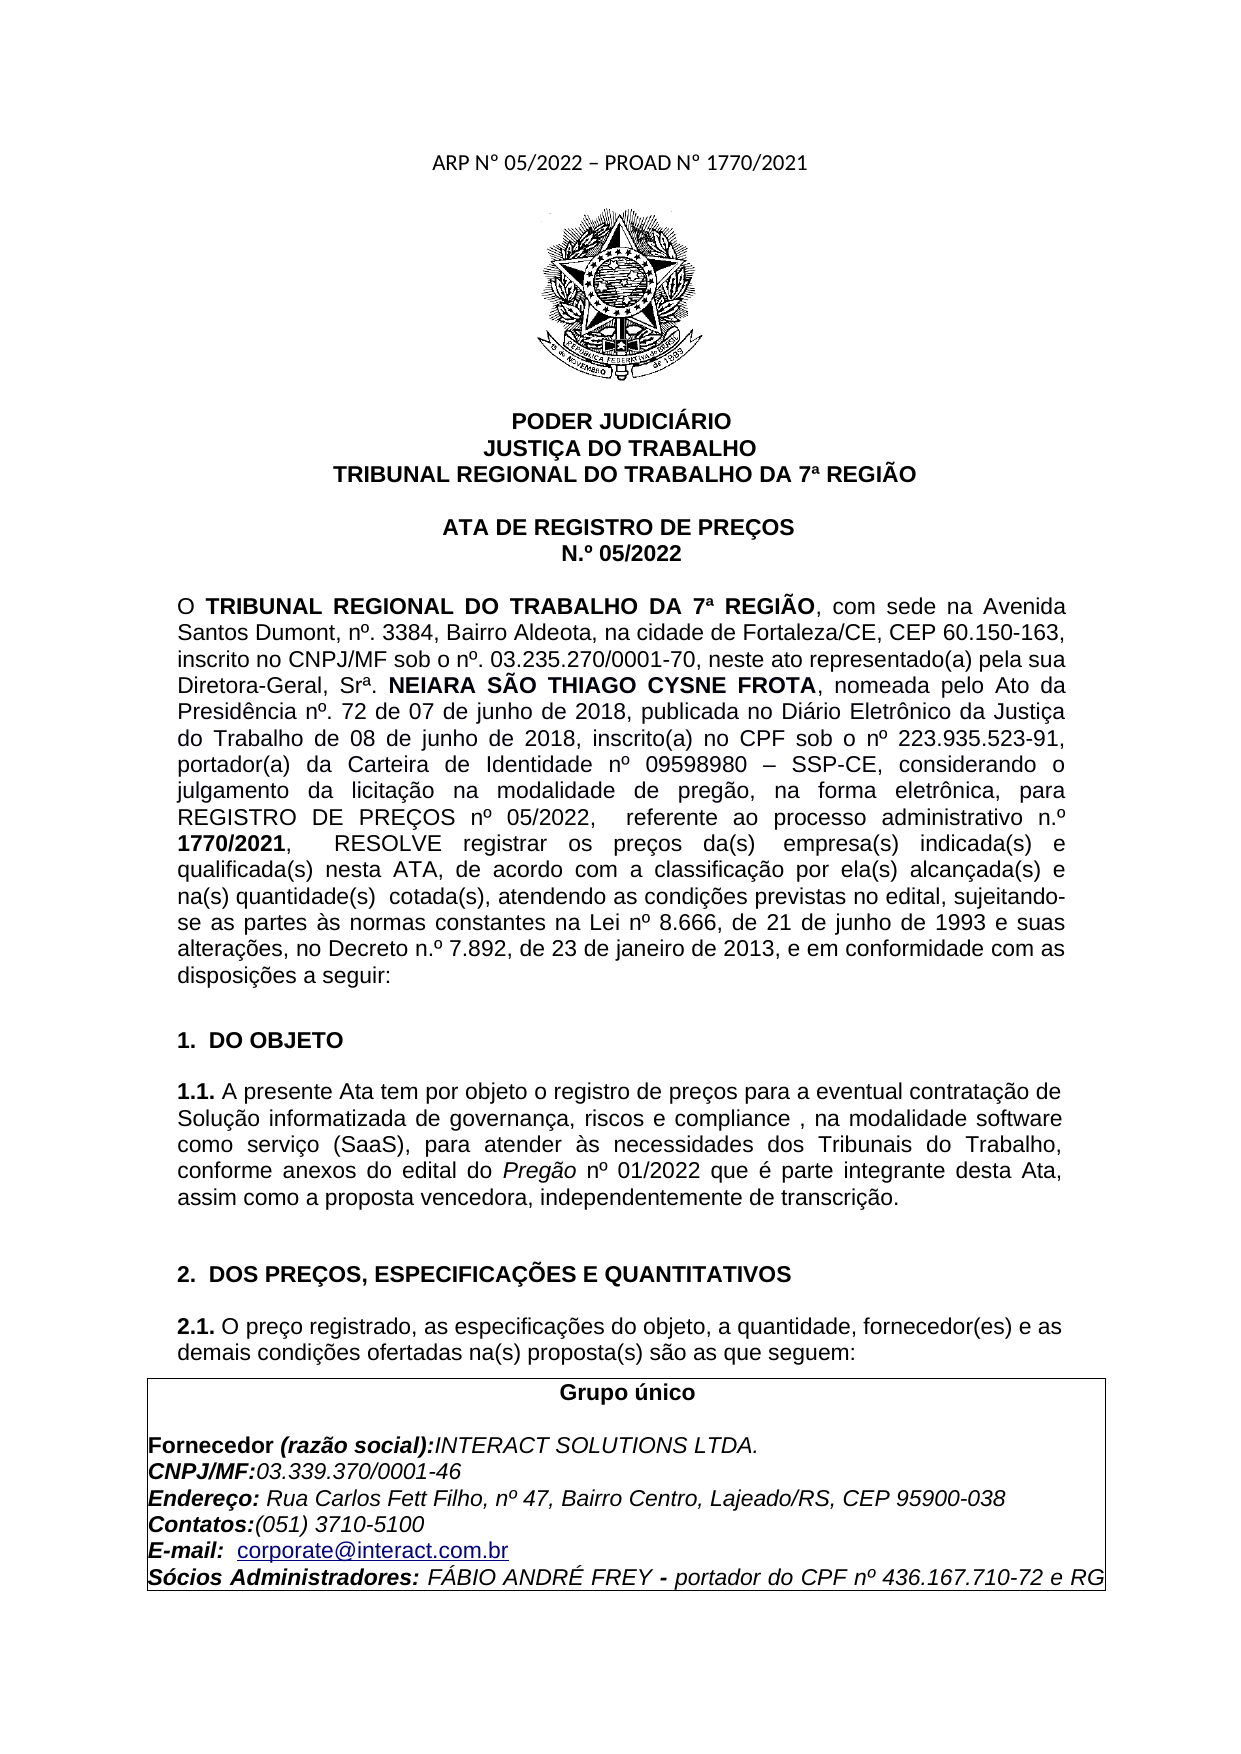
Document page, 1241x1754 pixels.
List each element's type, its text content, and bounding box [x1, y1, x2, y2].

text PODER JUDICIÁRIO [177, 408, 1073, 435]
text ATA DE REGISTRO DE PREÇOS [177, 514, 1066, 540]
text 2.1. O preço registrado, as especificações do objeto, a quantidade, fornecedor(es) e as demais condições ofertadas na(s) proposta(s) são as que seguem: [177, 1313, 1063, 1366]
text N.º 05/2022 [177, 540, 1066, 566]
picture [535, 205, 705, 382]
text 2. DOS PREÇOS, ESPECIFICAÇÕES E QUANTITATIVOS [177, 1261, 1063, 1288]
text JUSTIÇA DO TRABALHO [177, 435, 1063, 461]
text O TRIBUNAL REGIONAL DO TRABALHO DA 7ª REGIÃO, com sede na Avenida Santos Dumont, nº. 3384, Bairro Aldeota, na cidade de Fortaleza/CE, CEP 60.150-163, inscrito no CNPJ/MF sob o nº. 03.235.270/0001-70, neste ato representado(a) pela sua Diretora-Geral, Srª. NEIARA SÃO THIAGO CYSNE FROTA, nomeada pelo Ato da Presidência nº. 72 de 07 de junho de 2018, publicada no Diário Eletrônico da Justiça do Trabalho de 08 de junho de 2018, inscrito(a) no CPF sob o nº 223.935.523-91, portador(a) da Carteira de Identidade nº 09598980 – SSP-CE, considerando o julgamento da licitação na modalidade de pregão, na forma eletrônica, para REGISTRO DE PREÇOS nº 05/2022, referente ao processo administrativo n.º 1770/2021, RESOLVE registrar os preços da(s) empresa(s) indicada(s) e qualificada(s) nesta ATA, de acordo com a classificação por ela(s) alcançada(s) e na(s) quantidade(s) cotada(s), atendendo as condições previstas no edital, sujeitando-se as partes às normas constantes na Lei nº 8.666, de 21 de junho de 1993 e suas alterações, no Decreto n.º 7.892, de 23 de janeiro de 2013, e em conformidade com as disposições a seguir: [177, 593, 1066, 988]
text TRIBUNAL REGIONAL DO TRABALHO DA 7ª REGIÃO [177, 461, 1073, 487]
text 1.1. A presente Ata tem por objeto o registro de preços para a eventual contratação de Solução informatizada de governança, riscos e compliance , na modalidade software como serviço (SaaS), para atender às necessidades dos Tribunais do Trabalho, conforme anexos do edital do Pregão nº 01/2022 que é parte integrante desta Ata, assim como a proposta vencedora, independentemente de transcrição. [177, 1078, 1063, 1210]
text 1. DO OBJETO [177, 1027, 1063, 1053]
table_header Grupo único Fornecedor (razão social):INTERACT SOLUTIONS LTDA. CNPJ/MF:03.339.370/0001-46 Endereço: Rua Carlos Fett Filho, nº 47, Bairro Centro, Lajeado/RS, CEP 95900-038 Contatos:(051) 3710-5100 E-mail: corporate@interact.com.br Sócios Administradores: FÁBIO ANDRÉ FREY - portador do CPF nº 436.167.710-72 e RG [148, 1379, 1105, 1590]
